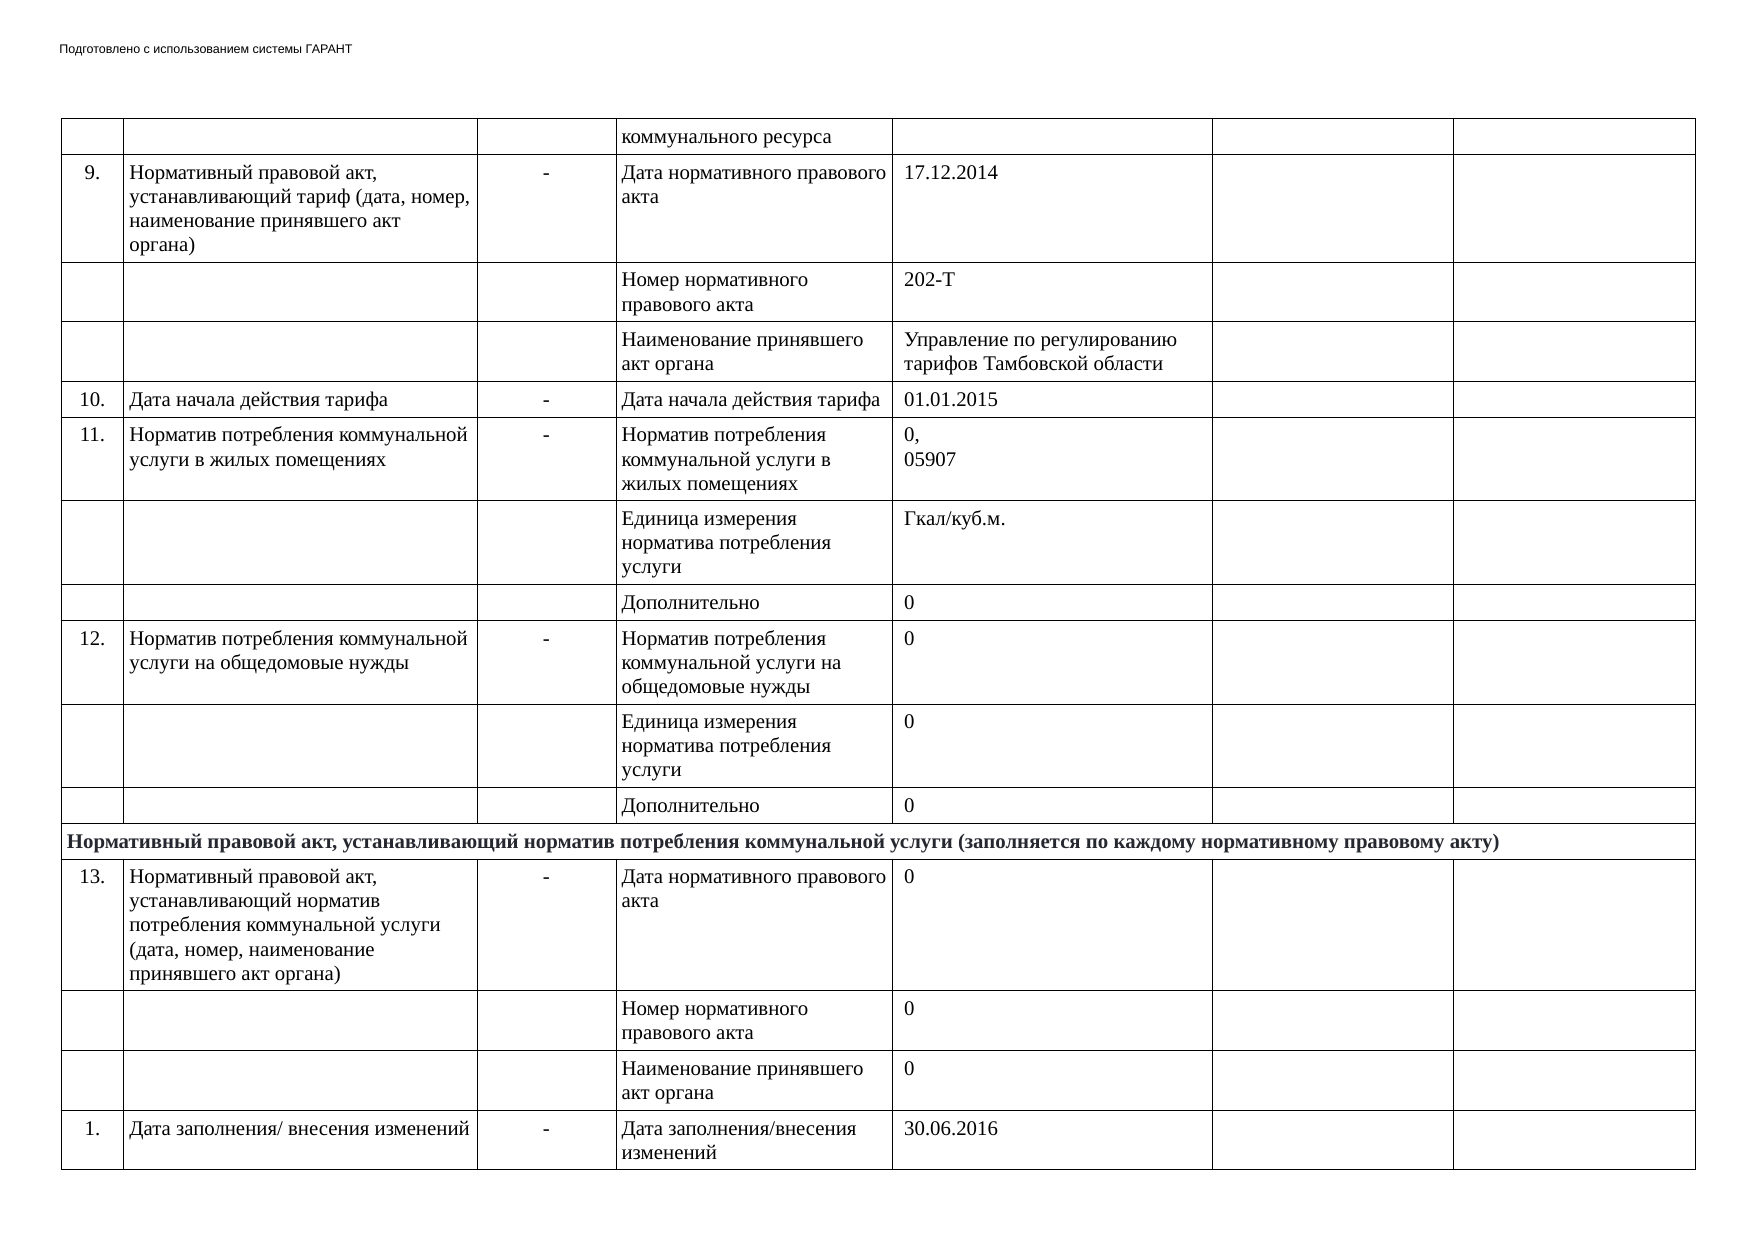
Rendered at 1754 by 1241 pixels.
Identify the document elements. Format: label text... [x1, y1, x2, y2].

table_cell Норматив потребления коммунальной услуги на общедомовые нужды [617, 621, 892, 703]
table_cell 17.12.2014 [893, 155, 1212, 262]
table_cell Дата заполнения/внесения изменений [617, 1111, 892, 1169]
table_cell 0 [893, 860, 1212, 990]
table_cell Норматив потребления коммунальной услуги в жилых помещениях [124, 418, 477, 500]
table_cell [1213, 155, 1453, 262]
table_cell [1454, 155, 1695, 262]
table_cell Дата начала действия тарифа [617, 382, 892, 417]
table_cell [1454, 1111, 1695, 1169]
table_cell [62, 263, 123, 321]
table_cell [124, 322, 477, 381]
table_cell - [478, 1111, 616, 1169]
table_cell [1213, 119, 1453, 154]
table_cell [478, 119, 616, 154]
table_cell [1213, 1111, 1453, 1169]
table_cell Номер нормативного правового акта [617, 263, 892, 321]
table_cell 9. [62, 155, 123, 262]
table_cell [1454, 382, 1695, 417]
table_cell [62, 1051, 123, 1110]
table_cell [1213, 263, 1453, 321]
table_cell [62, 322, 123, 381]
table_cell Гкал/куб.м. [893, 501, 1212, 584]
table_cell [62, 788, 123, 823]
table_cell 01.01.2015 [893, 382, 1212, 417]
table_cell [478, 788, 616, 823]
table_cell Нормативный правовой акт, устанавливающий норматив потребления коммунальной услуги (дата, номер, наименование принявшего акт органа) [124, 860, 477, 990]
table_cell [1213, 705, 1453, 787]
table_cell [1213, 860, 1453, 990]
table_cell Номер нормативного правового акта [617, 991, 892, 1050]
table_cell [1454, 1051, 1695, 1110]
table_cell [62, 705, 123, 787]
table_cell [1213, 418, 1453, 500]
table_cell [478, 991, 616, 1050]
table_cell [1213, 322, 1453, 381]
table_cell 202-Т [893, 263, 1212, 321]
table_cell [1454, 788, 1695, 823]
table_cell [62, 585, 123, 620]
table_cell Единица измерения норматива потребления услуги [617, 705, 892, 787]
table_cell 12. [62, 621, 123, 703]
table_cell [124, 788, 477, 823]
table_cell Наименование принявшего акт органа [617, 1051, 892, 1110]
table_cell 0 [893, 585, 1212, 620]
table_cell 0 [893, 991, 1212, 1050]
table_cell [1213, 1051, 1453, 1110]
table_cell 11. [62, 418, 123, 500]
table_cell [62, 991, 123, 1050]
table_cell Наименование принявшего акт органа [617, 322, 892, 381]
table_cell [1454, 322, 1695, 381]
table_cell [893, 119, 1212, 154]
table_cell [1454, 621, 1695, 703]
table_cell [62, 501, 123, 584]
table_cell Дата нормативного правового акта [617, 860, 892, 990]
table_cell - [478, 621, 616, 703]
table_cell [62, 119, 123, 154]
table_cell Дополнительно [617, 585, 892, 620]
table_cell 0 [893, 788, 1212, 823]
table_cell [1454, 585, 1695, 620]
table_cell [1213, 585, 1453, 620]
table_cell [478, 263, 616, 321]
table_cell [478, 705, 616, 787]
table_cell - [478, 155, 616, 262]
table_cell [1213, 991, 1453, 1050]
table_cell Нормативный правовой акт, устанавливающий тариф (дата, номер, наименование принявшего акт органа) [124, 155, 477, 262]
table_cell [1454, 991, 1695, 1050]
table_cell 1. [62, 1111, 123, 1169]
table_cell 13. [62, 860, 123, 990]
table_cell [124, 263, 477, 321]
table_cell [1454, 501, 1695, 584]
table_cell Единица измерения норматива потребления услуги [617, 501, 892, 584]
table_cell [124, 119, 477, 154]
table_cell [1454, 860, 1695, 990]
table_cell [478, 585, 616, 620]
table_cell [1213, 788, 1453, 823]
table_cell [1213, 501, 1453, 584]
table_cell [124, 705, 477, 787]
table_cell [478, 1051, 616, 1110]
table_cell Нормативный правовой акт, устанавливающий норматив потребления коммунальной услуги (заполняется по каждому нормативному правовому акту) [62, 824, 1695, 858]
table_cell Дата заполнения/ внесения изменений [124, 1111, 477, 1169]
table_cell [124, 585, 477, 620]
table_cell [1454, 418, 1695, 500]
table_cell коммунального ресурса [617, 119, 892, 154]
table_cell Норматив потребления коммунальной услуги на общедомовые нужды [124, 621, 477, 703]
table_cell [1454, 263, 1695, 321]
table_cell [124, 501, 477, 584]
table_cell 0 [893, 1051, 1212, 1110]
table_cell - [478, 418, 616, 500]
table_cell - [478, 382, 616, 417]
table_cell Дата начала действия тарифа [124, 382, 477, 417]
table_cell [1454, 705, 1695, 787]
table_cell 10. [62, 382, 123, 417]
table_cell Дата нормативного правового акта [617, 155, 892, 262]
table_cell Норматив потребления коммунальной услуги в жилых помещениях [617, 418, 892, 500]
table_cell Управление по регулированию тарифов Тамбовской области [893, 322, 1212, 381]
table_cell Дополнительно [617, 788, 892, 823]
table_cell [478, 322, 616, 381]
table_cell 0 [893, 621, 1212, 703]
table_cell 0 [893, 705, 1212, 787]
table_cell [124, 991, 477, 1050]
table_cell - [478, 860, 616, 990]
table_cell 0, 05907 [893, 418, 1212, 500]
table_cell [1213, 621, 1453, 703]
table_cell [1213, 382, 1453, 417]
table_cell [478, 501, 616, 584]
table_cell [1454, 119, 1695, 154]
table_cell [124, 1051, 477, 1110]
table_cell 30.06.2016 [893, 1111, 1212, 1169]
